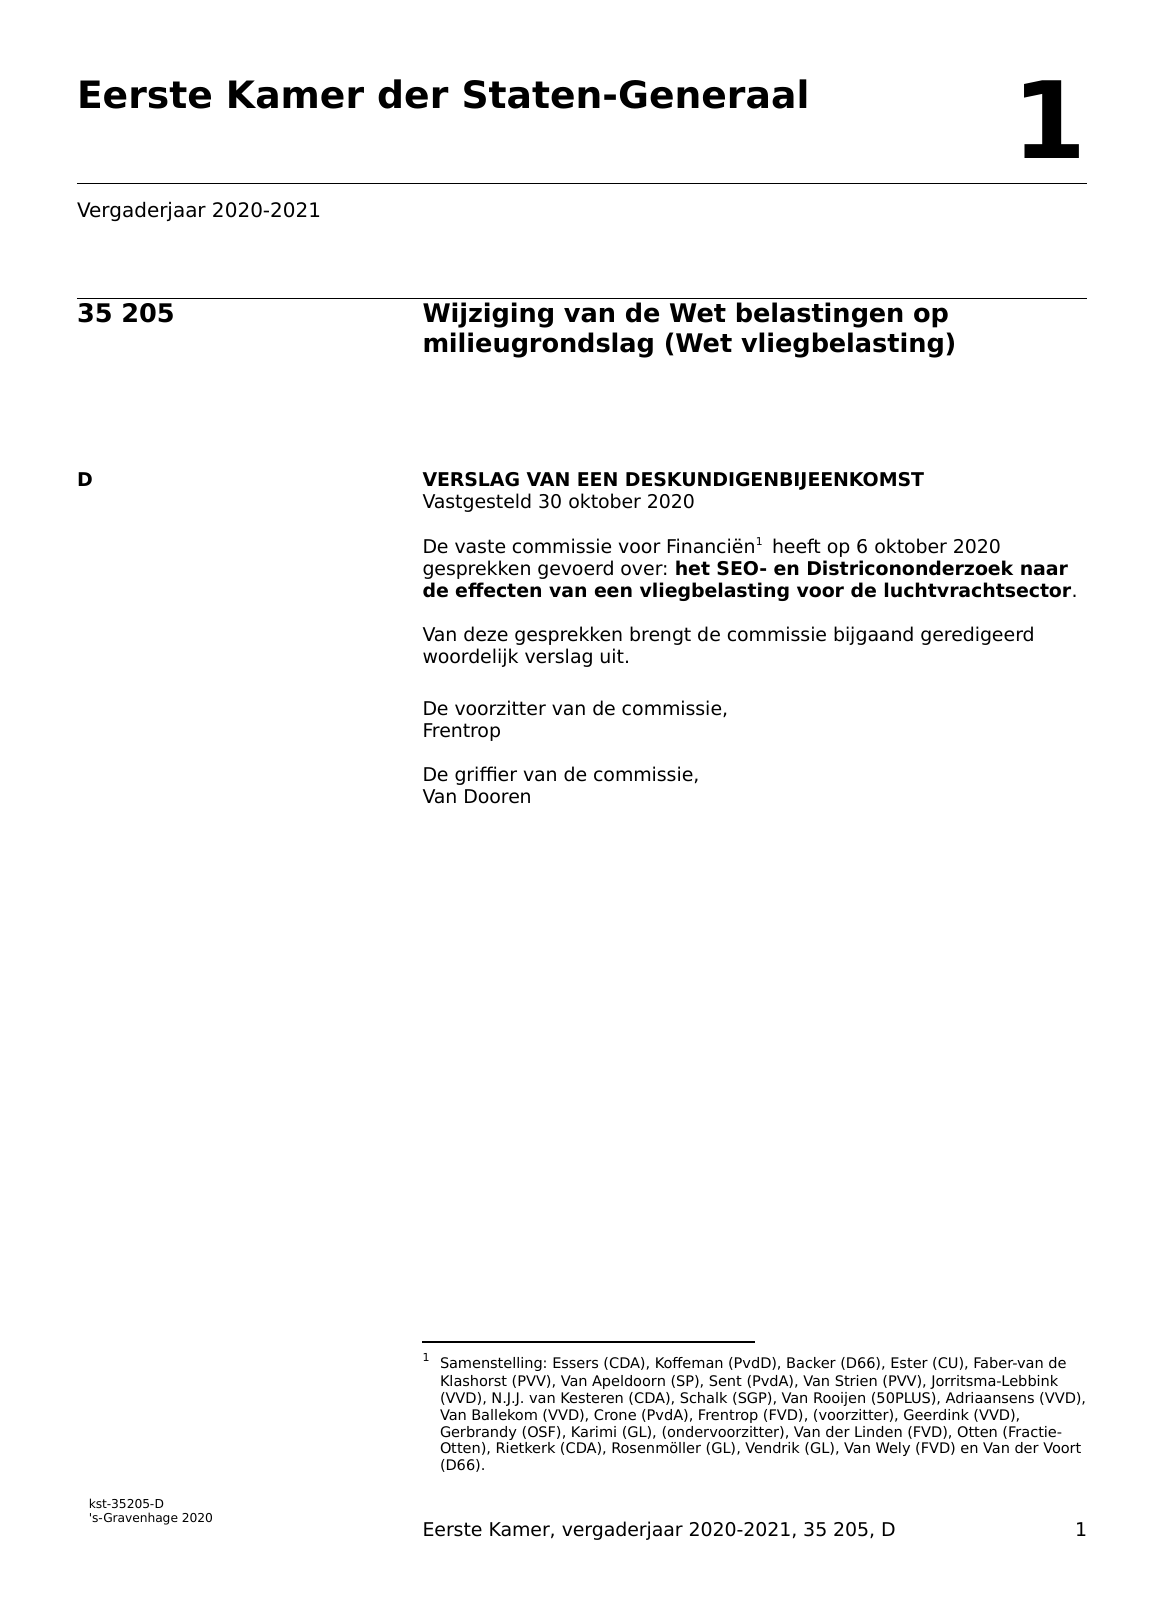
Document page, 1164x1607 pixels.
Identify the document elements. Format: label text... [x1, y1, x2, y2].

text De vaste commissie voor Financiën heeft op 6 oktober 2020 gesprekken gevoerd over: het SEO- en Districononderzoek naar de effecten van een vliegbelasting voor de luchtvrachtsector. [422, 536, 1087, 601]
text kst-35205-D [88, 1497, 323, 1511]
text Samenstelling: Essers (CDA), Koffeman (PvdD), Backer (D66), Ester (CU), Faber-van de Klashorst (PVV), Van Apeldoorn (SP), Sent (PvdA), Van Strien (PVV), Jorritsma-Lebbink (VVD), N.J.J. van Kesteren (CDA), Schalk (SGP), Van Rooijen (50PLUS), Adriaansens (VVD), Van Ballekom (VVD), Crone (PvdA), Frentrop (FVD), (voorzitter), Geerdink (VVD), Gerbrandy (OSF), Karimi (GL), (ondervoorzitter), Van der Linden (FVD), Otten (Fractie-Otten), Rietkerk (CDA), Rosenmöller (GL), Vendrik (GL), Van Wely (FVD) en Van der Voort (D66). [422, 1351, 1087, 1474]
table_header 1 [886, 59, 1087, 183]
text Vastgesteld 30 oktober 2020 [422, 491, 1087, 513]
text 's-Gravenhage 2020 [88, 1511, 323, 1525]
text De griffier van de commissie, Van Dooren [422, 764, 1087, 808]
subtitle D VERSLAG VAN EEN DESKUNDIGENBIJEENKOMST [77, 469, 1087, 491]
table_cell Vergaderjaar 2020-2021 [77, 184, 1087, 298]
table_header Eerste Kamer der Staten-Generaal [77, 59, 886, 183]
subtitle 35 205 Wijziging van de Wet belastingen op milieugrondslag (Wet vliegbelasting) [77, 299, 1087, 358]
text Van deze gesprekken brengt de commissie bijgaand geredigeerd woordelijk verslag uit. [422, 624, 1087, 668]
text De voorzitter van de commissie, Frentrop [422, 698, 1087, 742]
